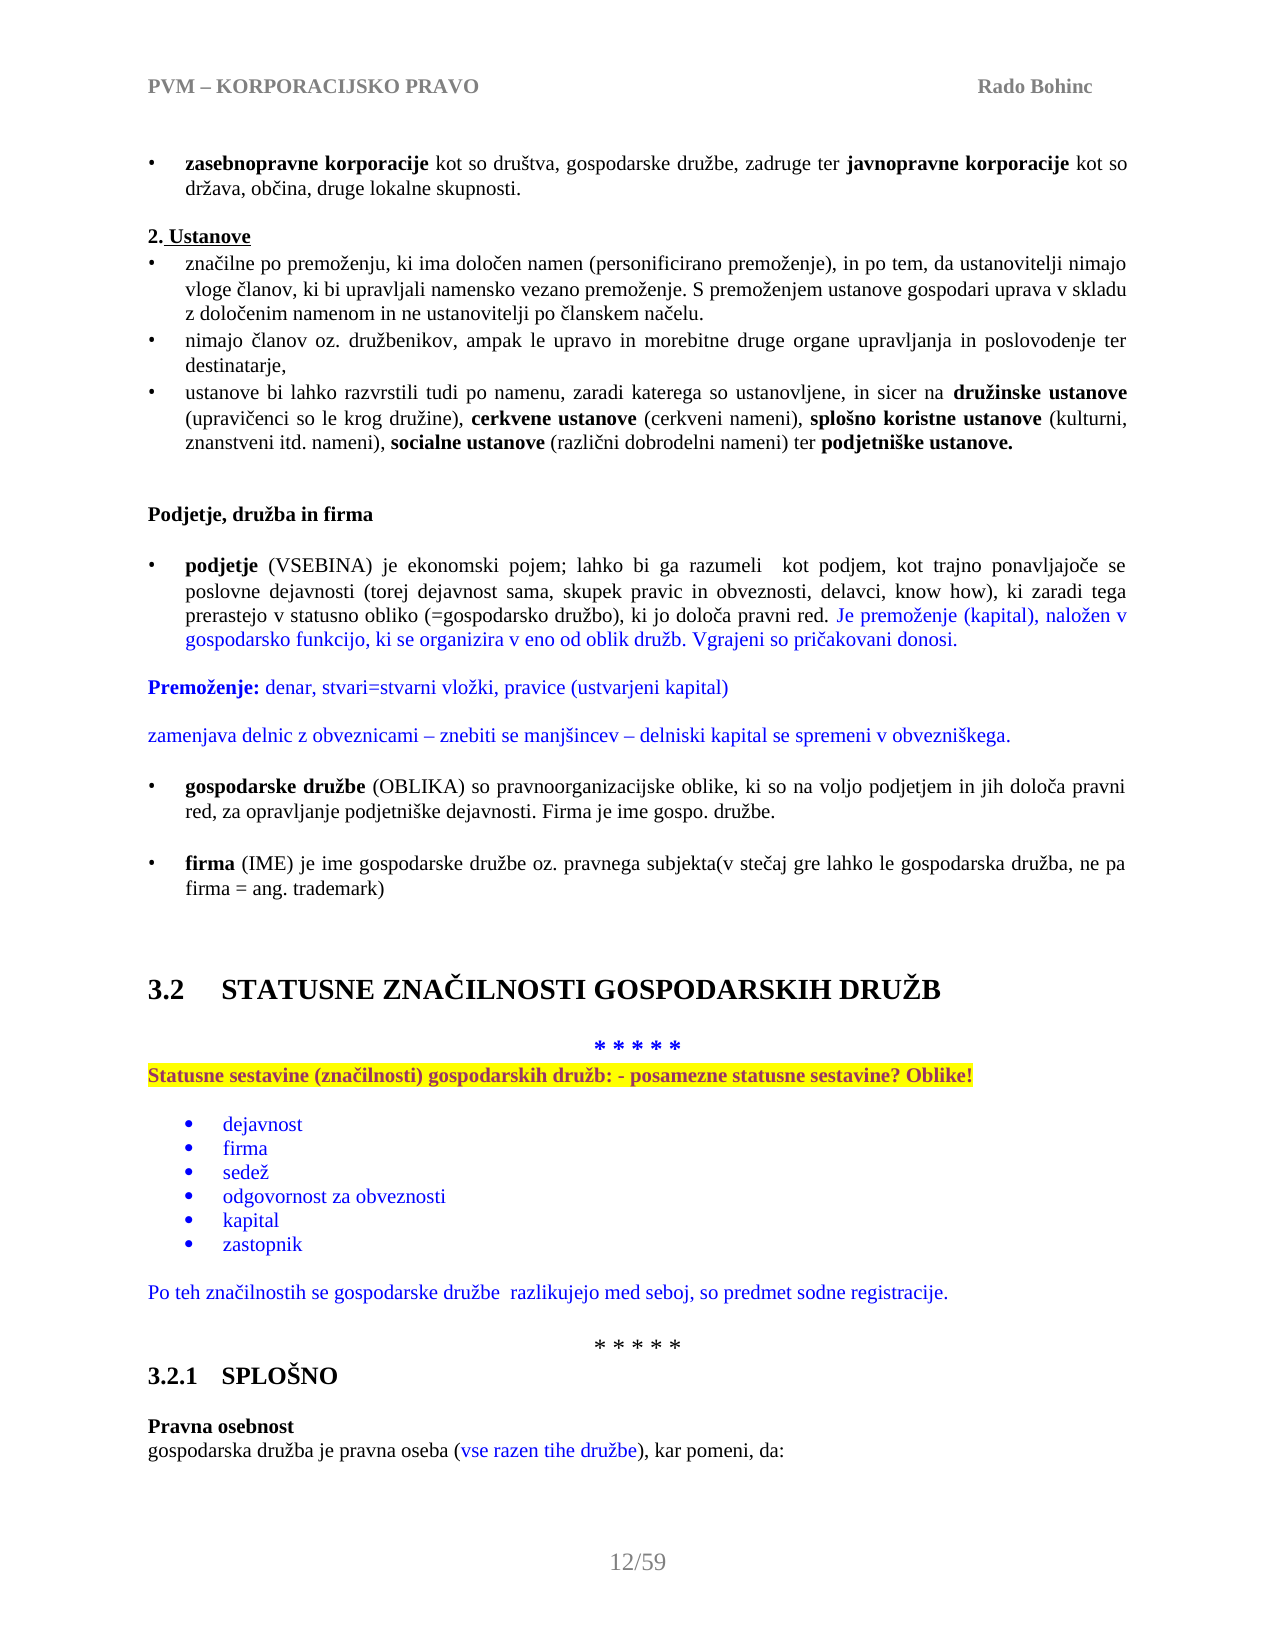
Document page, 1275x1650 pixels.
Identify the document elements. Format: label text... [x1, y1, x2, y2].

list nimajo članov oz. družbenikov, ampak le upravo in morebitne druge organe upravljanja in poslovodenje ter destinatarje, [148, 325, 1127, 377]
text * * * * * [148, 1034, 1127, 1063]
subtitle 3.2.1 SPLOŠNO [148, 1361, 1127, 1390]
list odgovornost za obveznosti [185, 1184, 1127, 1208]
text Pravna osebnost [148, 1414, 1127, 1438]
list zastopnik [185, 1232, 1127, 1256]
list podjetje (VSEBINA) je ekonomski pojem; lahko bi ga razumeli kot podjem, kot trajno ponavljajoče se poslovne dejavnosti (torej dejavnost sama, skupek pravic in obveznosti, delavci, know how), ki zaradi tega prerastejo v statusno obliko (=gospodarsko družbo), ki jo določa pravni red. Je premoženje (kapital), naložen v gospodarsko funkcijo, ki se organizira v eno od oblik družb. Vgrajeni so pričakovani donosi. [148, 550, 1127, 651]
list ustanove bi lahko razvrstili tudi po namenu, zaradi katerega so ustanovljene, in sicer na družinske ustanove (upravičenci so le krog družine), cerkvene ustanove (cerkveni nameni), splošno koristne ustanove (kulturni, znanstveni itd. nameni), socialne ustanove (različni dobrodelni nameni) ter podjetniške ustanove. [148, 377, 1127, 454]
list kapital [185, 1208, 1127, 1232]
list zasebnopravne korporacije kot so društva, gospodarske družbe, zadruge ter javnopravne korporacije kot so država, občina, druge lokalne skupnosti. [148, 148, 1127, 200]
list firma (IME) je ime gospodarske družbe oz. pravnega subjekta(v stečaj gre lahko le gospodarska družba, ne pa firma = ang. trademark) [148, 848, 1127, 900]
list značilne po premoženju, ki ima določen namen (personificirano premoženje), in po tem, da ustanovitelji nimajo vloge članov, ki bi upravljali namensko vezano premoženje. S premoženjem ustanove gospodari uprava v skladu z določenim namenom in ne ustanovitelji po članskem načelu. [148, 248, 1127, 325]
text Statusne sestavine (značilnosti) gospodarskih družb: - posamezne statusne sestavine? Oblike! [148, 1063, 1127, 1087]
text * * * * * [148, 1333, 1127, 1361]
text Premoženje: denar, stvari=stvarni vložki, pravice (ustvarjeni kapital) [148, 675, 1127, 699]
text zamenjava delnic z obveznicami – znebiti se manjšincev – delniski kapital se spremeni v obvezniškega. [148, 723, 1127, 747]
list dejavnost [185, 1111, 1127, 1136]
text Po teh značilnostih se gospodarske družbe razlikujejo med seboj, so predmet sodne registracije. [148, 1280, 1127, 1304]
text gospodarska družba je pravna oseba (vse razen tihe družbe), kar pomeni, da: [148, 1438, 1127, 1462]
list gospodarske družbe (OBLIKA) so pravnoorganizacijske oblike, ki so na voljo podjetjem in jih določa pravni red, za opravljanje podjetniške dejavnosti. Firma je ime gospo. družbe. [148, 771, 1127, 823]
list sedež [185, 1159, 1127, 1184]
text Podjetje, družba in firma [148, 502, 1127, 526]
subtitle STATUSNE ZNAČILNOSTI GOSPODARSKIH DRUŽB [148, 972, 1127, 1006]
list firma [185, 1136, 1127, 1159]
text 2. Ustanove [148, 224, 1127, 248]
